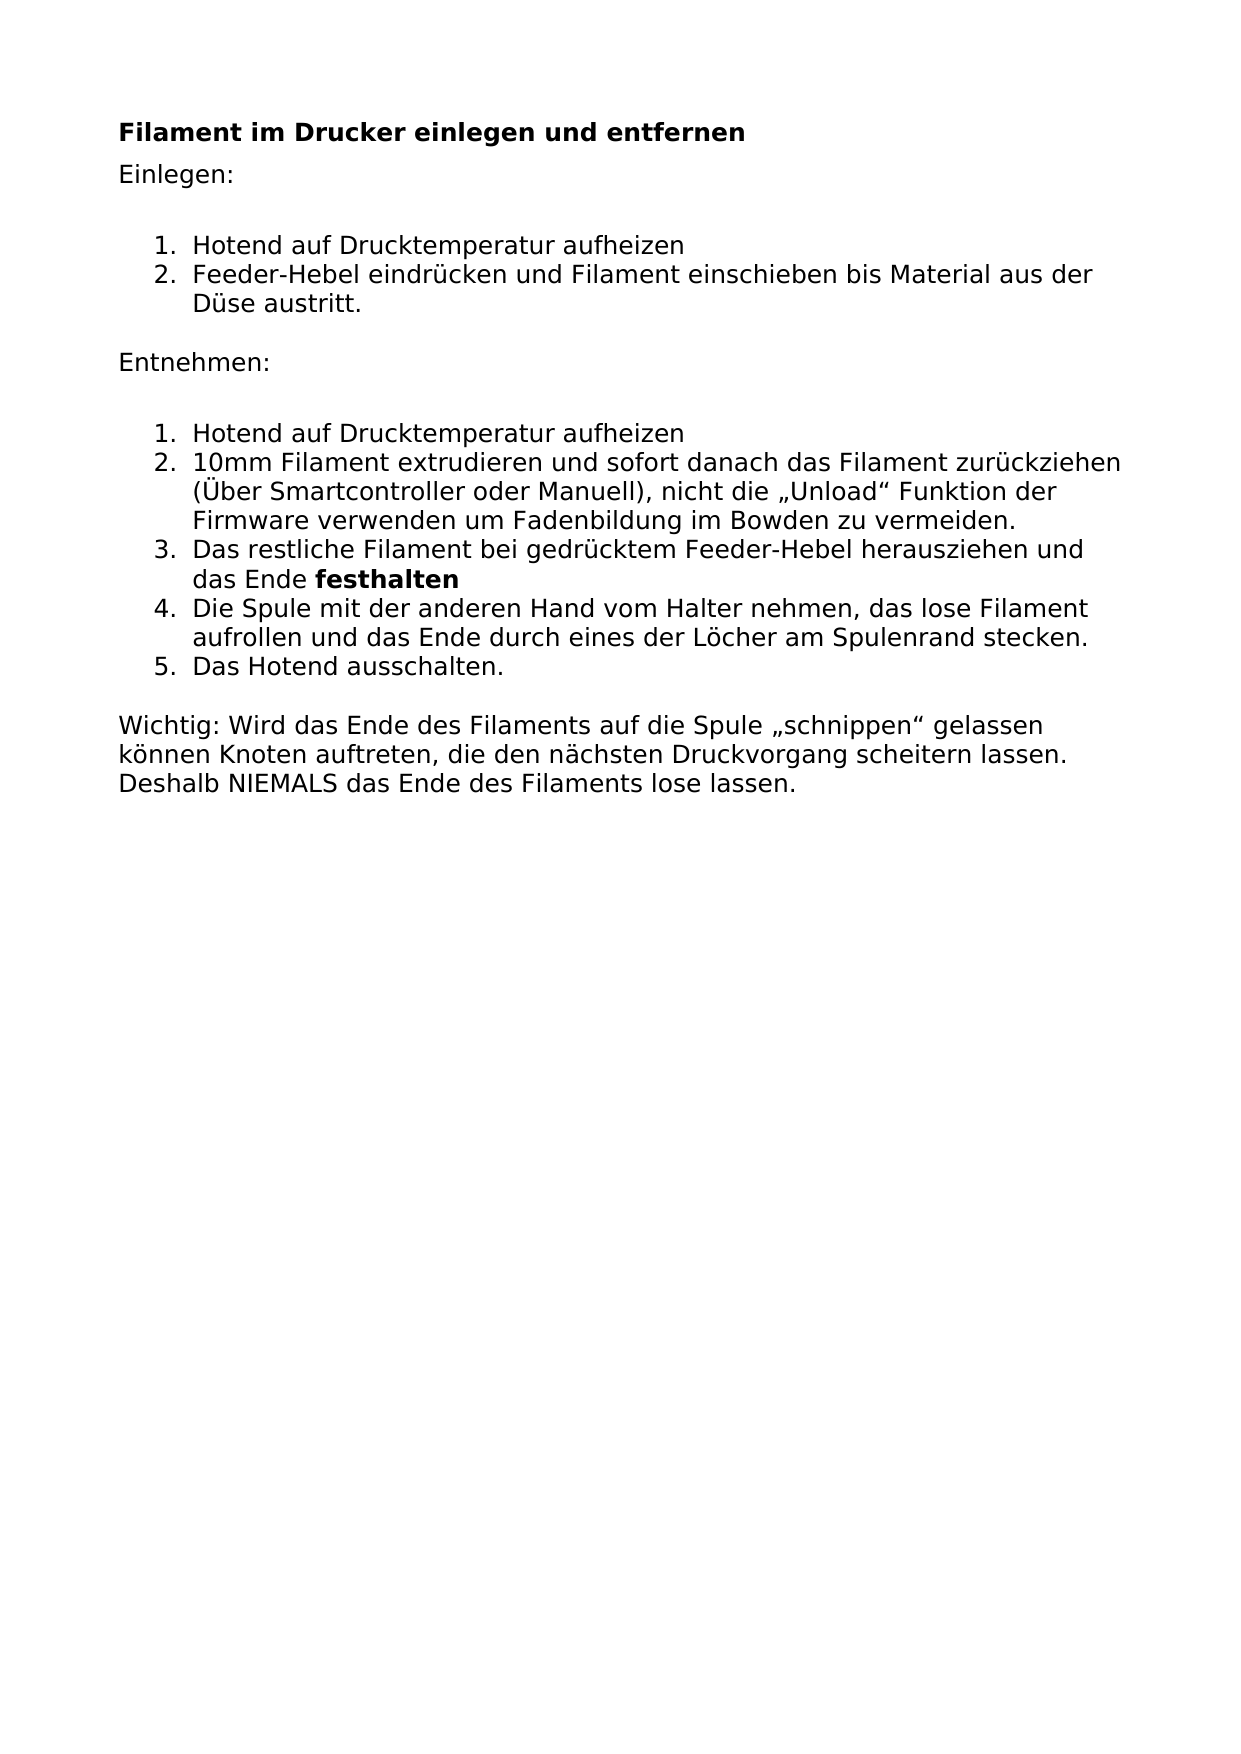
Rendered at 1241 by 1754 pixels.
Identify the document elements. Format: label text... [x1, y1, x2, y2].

list 10mm Filament extrudieren und sofort danach das Filament zurückziehen (Über Smartcontroller oder Manuell), nicht die „Unload“ Funktion der Firmware verwenden um Fadenbildung im Bowden zu vermeiden. [177, 448, 1122, 536]
list Das Hotend ausschalten. [177, 652, 1122, 682]
list Hotend auf Drucktemperatur aufheizen [177, 231, 1122, 260]
list Die Spule mit der anderen Hand vom Halter nehmen, das lose Filament aufrollen und das Ende durch eines der Löcher am Spulenrand stecken. [177, 594, 1122, 652]
list Hotend auf Drucktemperatur aufheizen [177, 419, 1122, 448]
text Wichtig: Wird das Ende des Filaments auf die Spule „schnippen“ gelassen können Knoten auftreten, die den nächsten Druckvorgang scheitern lassen. Deshalb NIEMALS das Ende des Filaments lose lassen. [118, 711, 1122, 798]
text Entnehmen: [118, 348, 1122, 377]
list Feeder-Hebel eindrücken und Filament einschieben bis Material aus der Düse austritt. [177, 260, 1122, 318]
text Einlegen: [118, 160, 1122, 189]
subtitle Filament im Drucker einlegen und entfernen [118, 118, 1122, 147]
list Das restliche Filament bei gedrücktem Feeder-Hebel herausziehen und das Ende festhalten [177, 536, 1122, 594]
